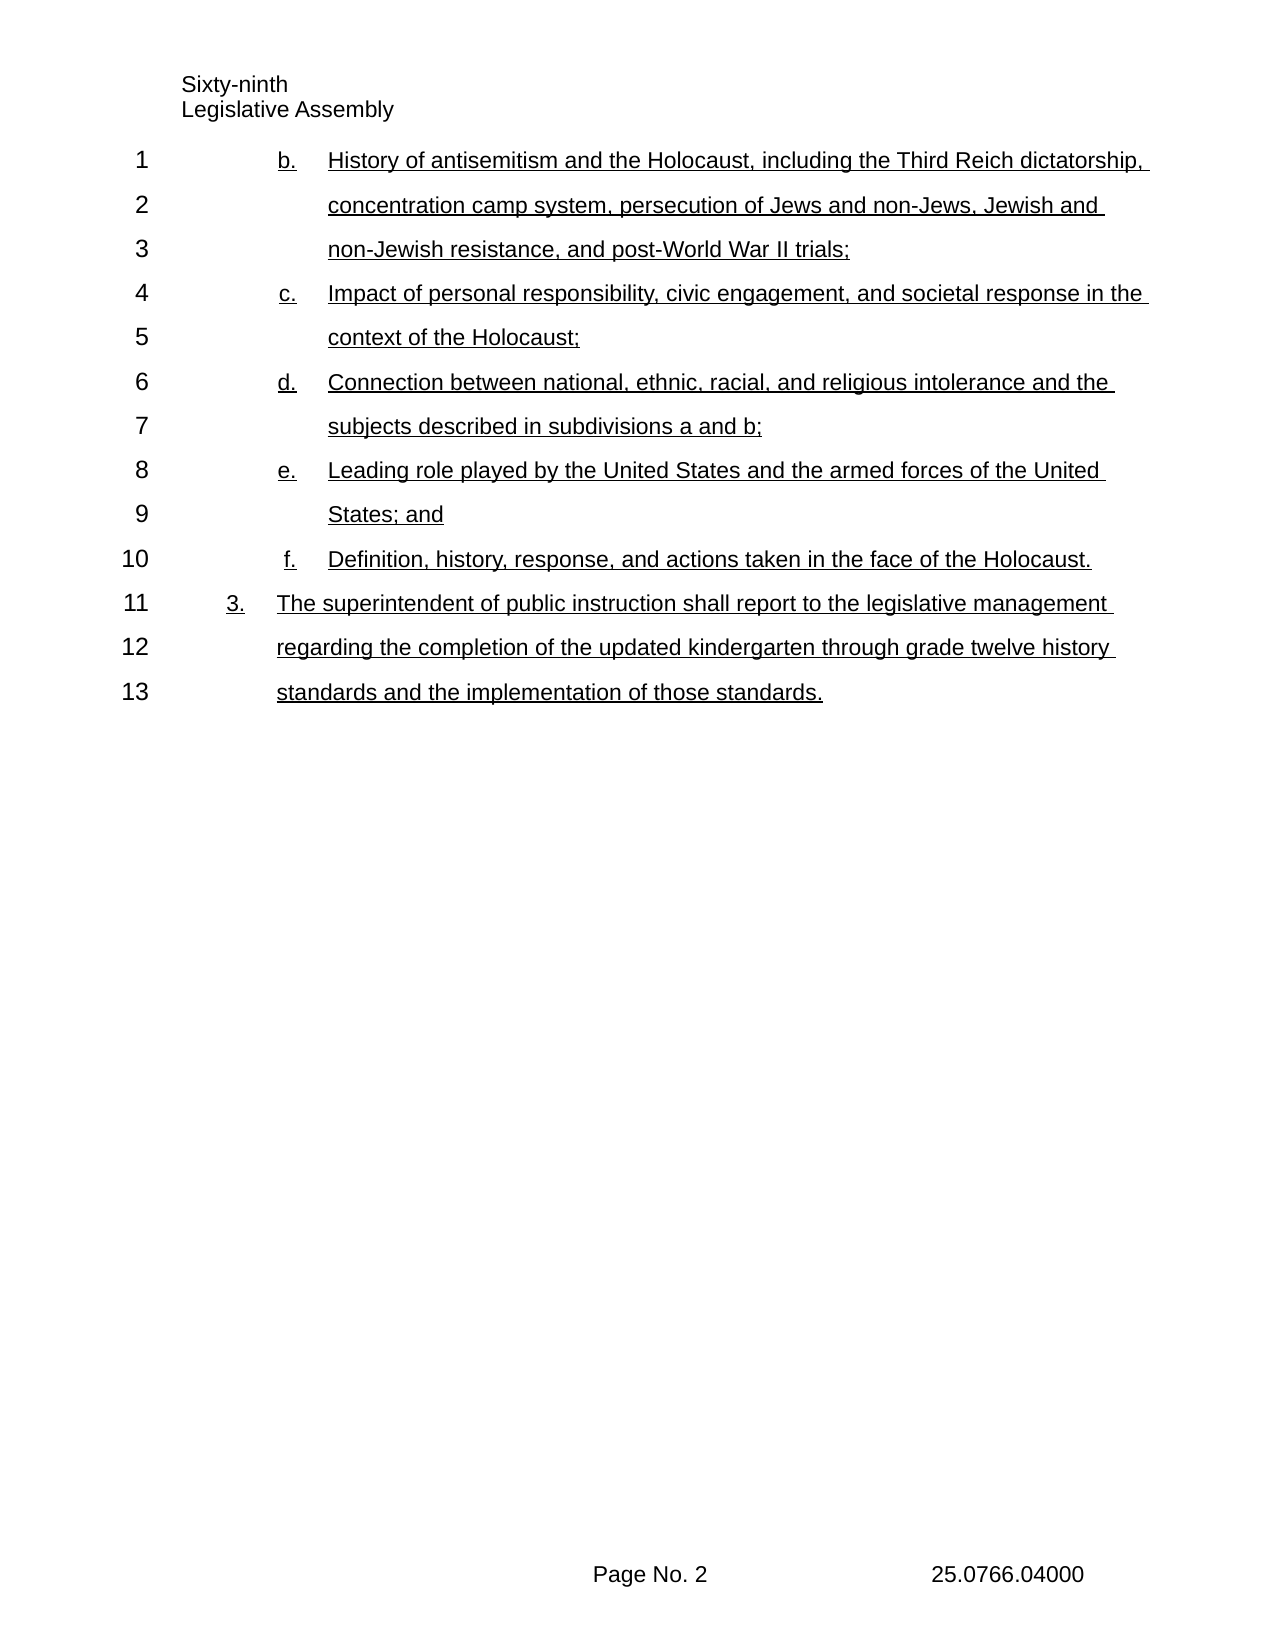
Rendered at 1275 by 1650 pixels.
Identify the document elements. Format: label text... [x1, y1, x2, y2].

text f. Definition, history, response, and actions taken in the face of the Holocaust. [181, 532, 1154, 576]
text e. Leading role played by the United States and the armed forces of the United States; and [181, 443, 1154, 532]
text 3. The superintendent of public instruction shall report to the legislative management regarding the completion of the updated kindergarten through grade twelve history standards and the implementation of those standards. [181, 576, 1154, 709]
text d. Connection between national, ethnic, racial, and religious intolerance and the subjects described in subdivisions a and b; [181, 355, 1154, 443]
text c. Impact of personal responsibility, civic engagement, and societal response in the context of the Holocaust; [181, 266, 1154, 355]
text b. History of antisemitism and the Holocaust, including the Third Reich dictatorship, concentration camp system, persecution of Jews and non-Jews, Jewish and non‑Jewish resistance, and post-World War II trials; [181, 133, 1154, 266]
